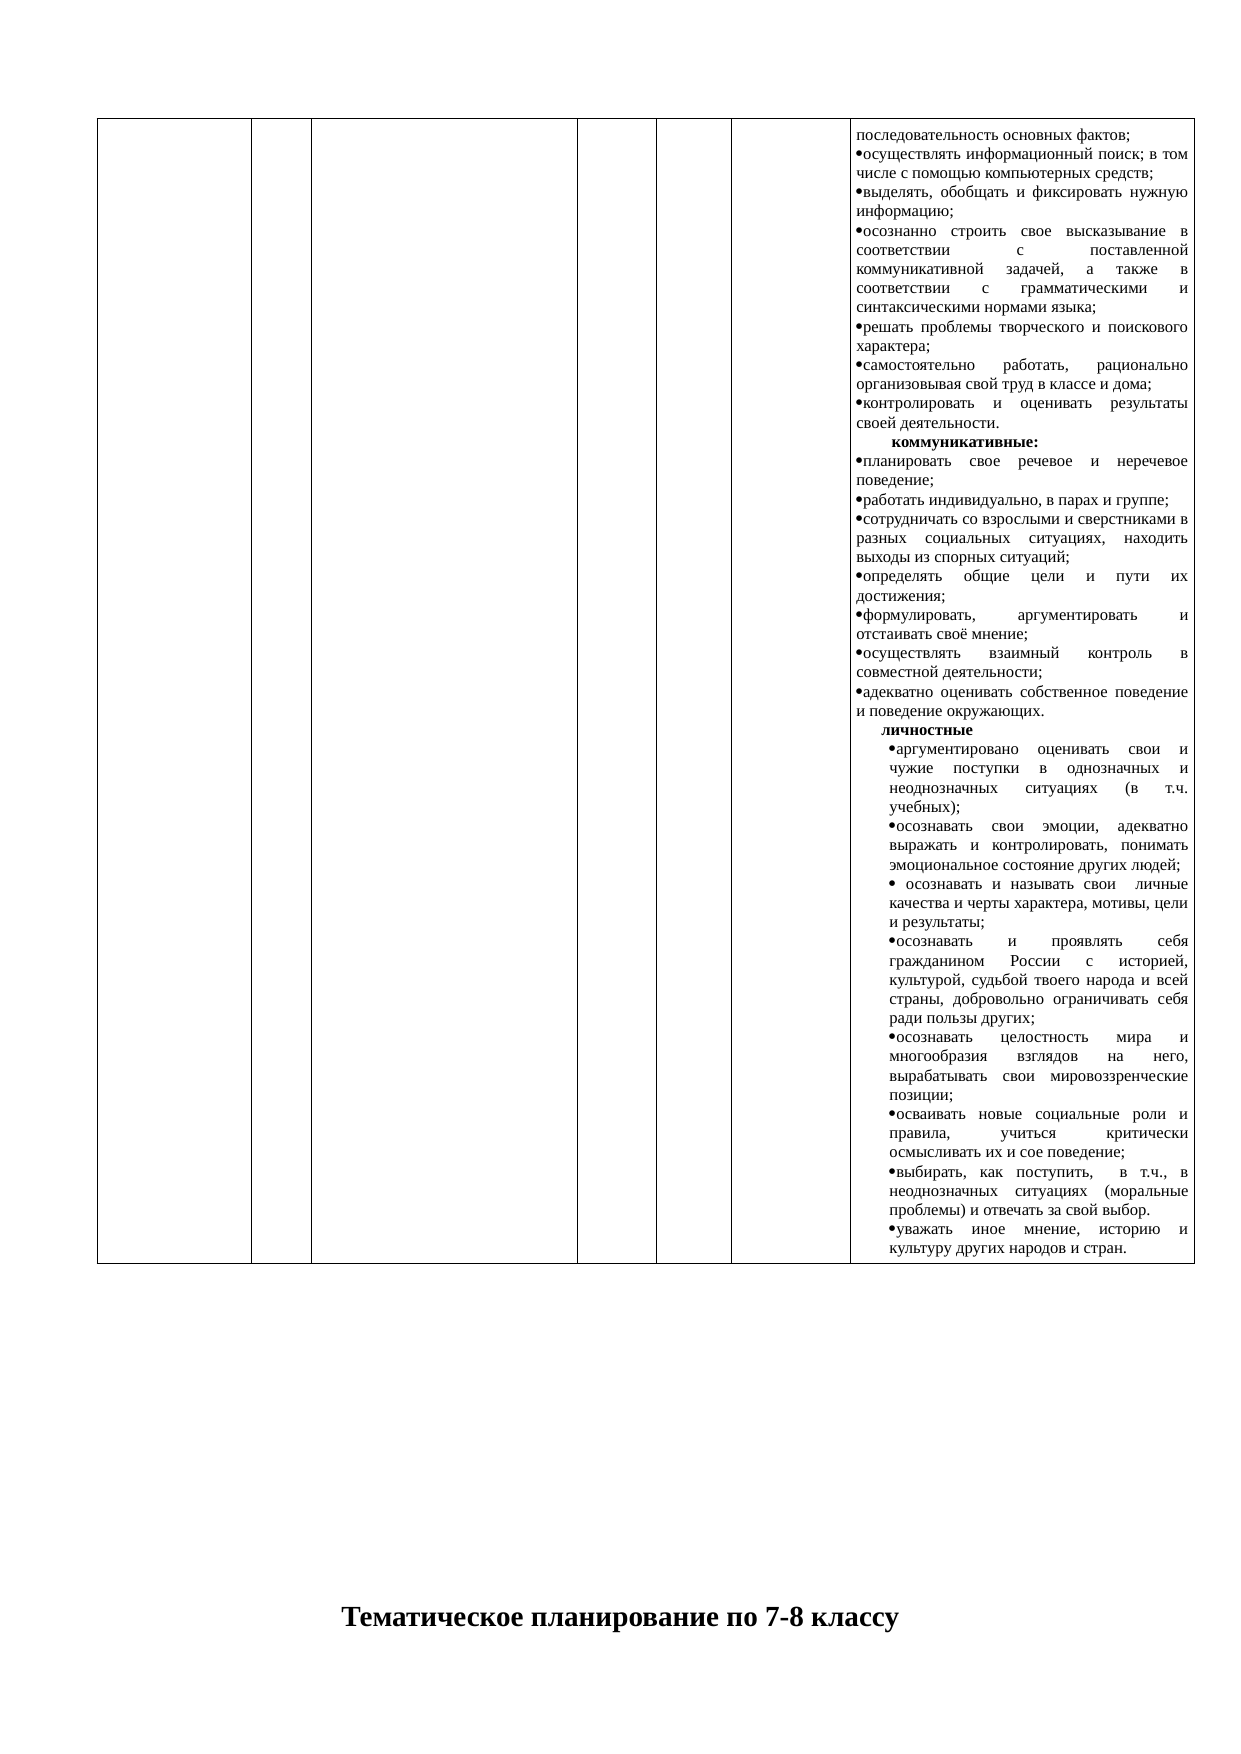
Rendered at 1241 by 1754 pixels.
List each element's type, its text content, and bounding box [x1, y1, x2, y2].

table_cell [657, 119, 731, 1263]
table_cell [578, 119, 656, 1263]
table_cell [252, 119, 311, 1263]
table_cell [312, 119, 577, 1263]
table_cell [732, 119, 850, 1263]
text Тематическое планирование по 7-8 классу [118, 1599, 1122, 1633]
table_cell [98, 119, 251, 1263]
table_cell последовательность основных фактов; осуществлять информационный поиск; в том числе с помощью компьютерных средств; выделять, обобщать и фиксировать нужную информацию; осознанно строить свое высказывание в соответствии с поставленной коммуникативной задачей, а также в соответствии с грамматическими и синтаксическими нормами языка; решать проблемы творческого и поискового характера; самостоятельно работать, рационально организовывая свой труд в классе и дома; контролировать и оценивать результаты своей деятельности. коммуникативные: планировать свое речевое и неречевое поведение; работать индивидуально, в парах и группе; сотрудничать со взрослыми и сверстниками в разных социальных ситуациях, находить выходы из спорных ситуаций; определять общие цели и пути их достижения; формулировать, аргументировать и отстаивать своё мнение; осуществлять взаимный контроль в совместной деятельности; адекватно оценивать собственное поведение и поведение окружающих. личностные аргументировано оценивать свои и чужие поступки в однозначных и неоднозначных ситуациях (в т.ч. учебных); осознавать свои эмоции, адекватно выражать и контролировать, понимать эмоциональное состояние других людей; осознавать и называть свои личные качества и черты характера, мотивы, цели и результаты; осознавать и проявлять себя гражданином России с историей, культурой, судьбой твоего народа и всей страны, добровольно ограничивать себя ради пользы других; осознавать целостность мира и многообразия взглядов на него, вырабатывать свои мировоззренческие позиции; осваивать новые социальные роли и правила, учиться критически осмысливать их и сое поведение; выбирать, как поступить, в т.ч., в неоднозначных ситуациях (моральные проблемы) и отвечать за свой выбор. уважать иное мнение, историю и культуру других народов и стран. [851, 119, 1194, 1263]
